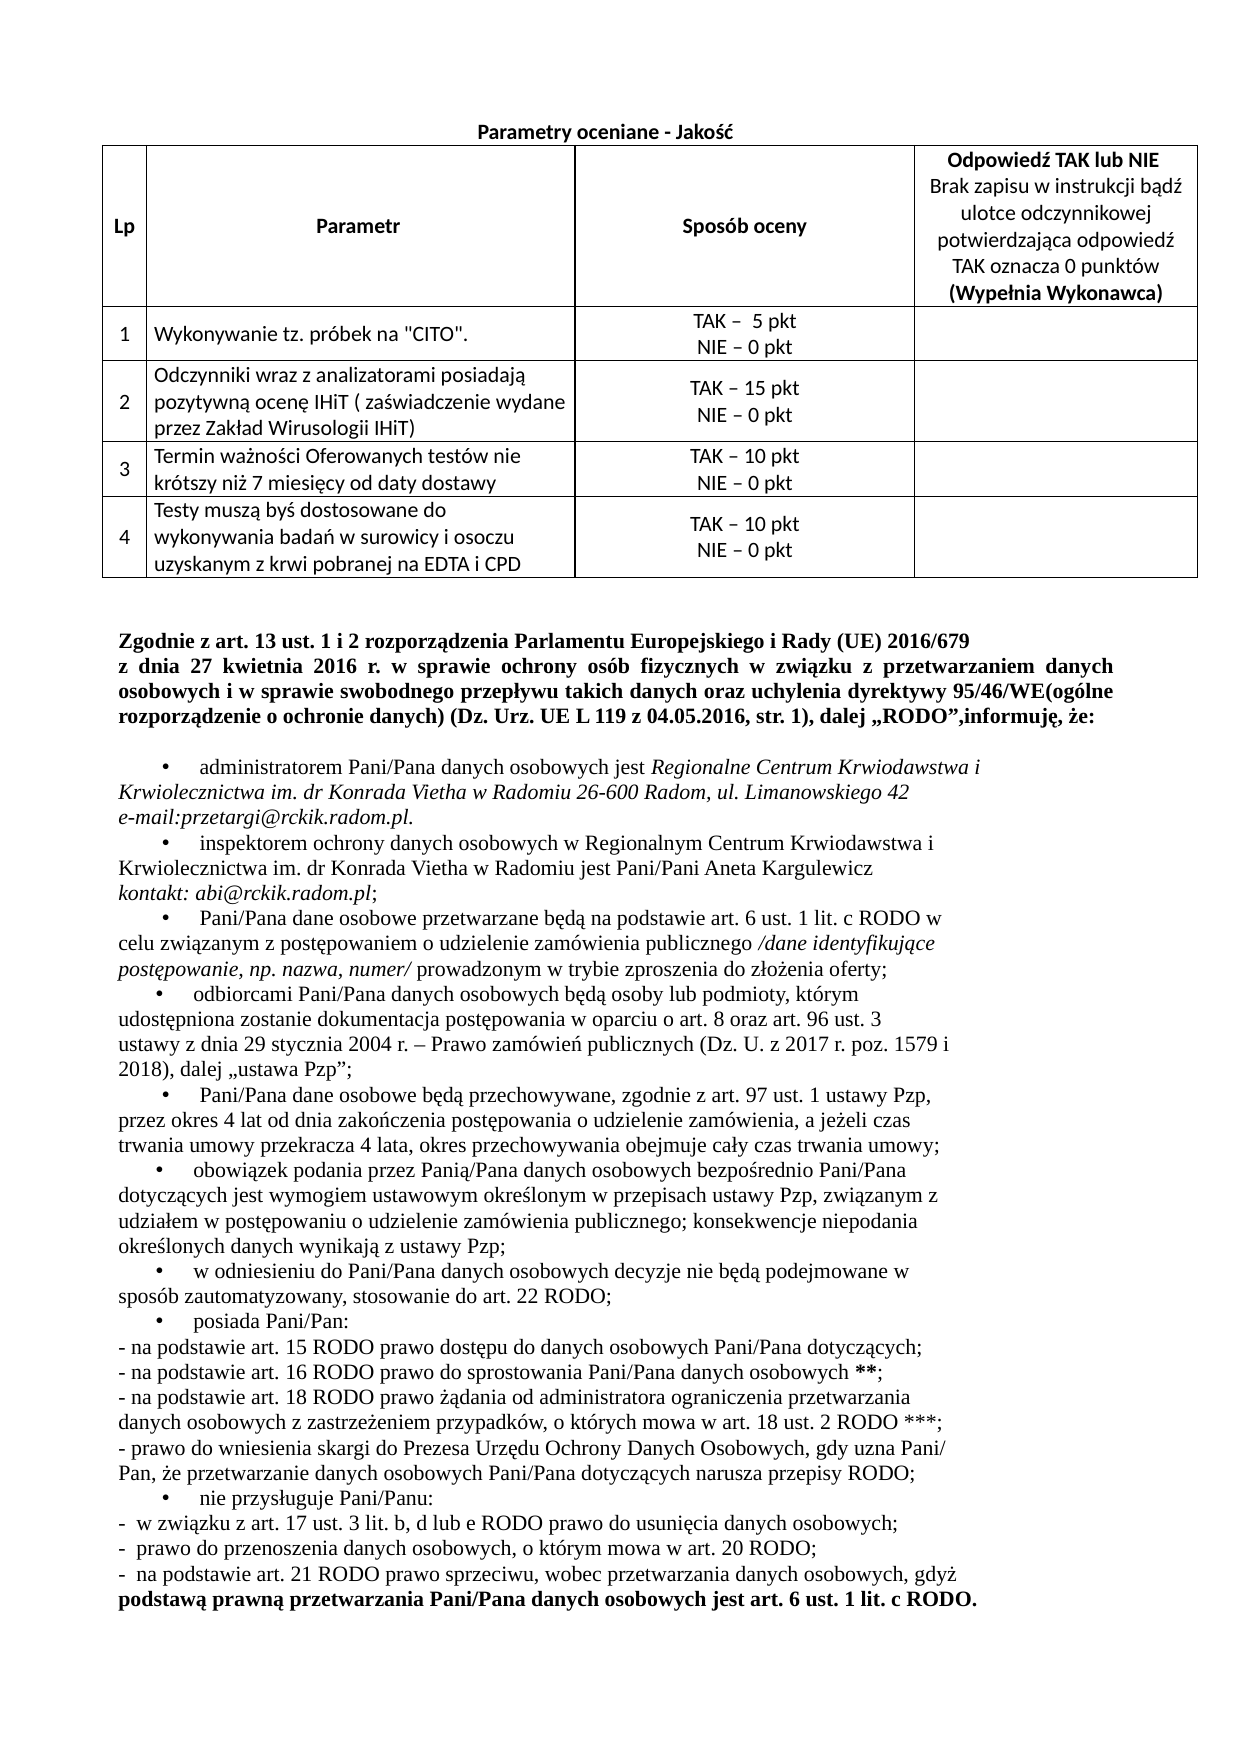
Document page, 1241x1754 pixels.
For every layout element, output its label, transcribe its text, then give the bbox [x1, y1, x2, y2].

text określonych danych wynikają z ustawy Pzp; [118, 1233, 1122, 1258]
text Parametry oceniane - Jakość [118, 118, 1093, 145]
table_header Sposób oceny [576, 146, 914, 306]
table_cell Testy muszą byś dostosowane do wykonywania badań w surowicy i osoczu uzyskanym z krwi pobranej na EDTA i CPD [147, 497, 574, 577]
table_cell Wykonywanie tz. próbek na "CITO". [147, 307, 574, 360]
text Krwiolecznictwa im. dr Konrada Vietha w Radomiu jest Pani/Pani Aneta Kargulewicz [118, 855, 1122, 880]
text dotyczących jest wymogiem ustawowym określonym w przepisach ustawy Pzp, związanym z [118, 1182, 1122, 1208]
text - na podstawie art. 15 RODO prawo dostępu do danych osobowych Pani/Pana dotyczących; [118, 1334, 1122, 1359]
list administratorem Pani/Pana danych osobowych jest Regionalne Centrum Krwiodawstwa i [162, 754, 1122, 779]
table_cell 1 [103, 307, 146, 360]
table_header Lp [103, 146, 146, 306]
table_cell TAK – 10 pkt NIE – 0 pkt [576, 442, 914, 496]
text podstawą prawną przetwarzania Pani/Pana danych osobowych jest art. 6 ust. 1 lit. c RODO. [118, 1586, 1115, 1611]
text danych osobowych z zastrzeżeniem przypadków, o których mowa w art. 18 ust. 2 RODO ***; [118, 1409, 1122, 1434]
list odbiorcami Pani/Pana danych osobowych będą osoby lub podmioty, którym [156, 981, 1122, 1006]
text przez okres 4 lat od dnia zakończenia postępowania o udzielenie zamówienia, a jeżeli czas [118, 1107, 1122, 1132]
table_cell [915, 361, 1197, 441]
table_cell [915, 307, 1197, 360]
table_cell 3 [103, 442, 146, 496]
table_cell TAK – 15 pkt NIE – 0 pkt [576, 361, 914, 441]
table_cell TAK – 5 pkt NIE – 0 pkt [576, 307, 914, 360]
text udziałem w postępowaniu o udzielenie zamówienia publicznego; konsekwencje niepodania [118, 1208, 1122, 1233]
text z dnia 27 kwietnia 2016 r. w sprawie ochrony osób fizycznych w związku z przetwarzaniem danych osobowych i w sprawie swobodnego przepływu takich danych oraz uchylenia dyrektywy 95/46/WE(ogólne rozporządzenie o ochronie danych) (Dz. Urz. UE L 119 z 04.05.2016, str. 1), dalej „RODO”,informuję, że: [118, 653, 1115, 729]
table_cell Termin ważności Oferowanych testów nie krótszy niż 7 miesięcy od daty dostawy [147, 442, 574, 496]
list Pani/Pana dane osobowe będą przechowywane, zgodnie z art. 97 ust. 1 ustawy Pzp, [162, 1082, 1122, 1107]
table_header Parametr [147, 146, 574, 306]
list Pani/Pana dane osobowe przetwarzane będą na podstawie art. 6 ust. 1 lit. c RODO w [162, 905, 1122, 930]
table_header Odpowiedź TAK lub NIE Brak zapisu w instrukcji bądź ulotce odczynnikowej potwierdzająca odpowiedź TAK oznacza 0 punktów (Wypełnia Wykonawca) [915, 146, 1197, 306]
text postępowanie, np. nazwa, numer/ prowadzonym w trybie zproszenia do złożenia oferty; [118, 956, 1122, 981]
text Pan, że przetwarzanie danych osobowych Pani/Pana dotyczących narusza przepisy RODO; [118, 1460, 1122, 1485]
list w odniesieniu do Pani/Pana danych osobowych decyzje nie będą podejmowane w [156, 1258, 1122, 1283]
text 2018), dalej „ustawa Pzp”; [118, 1056, 1122, 1082]
text celu związanym z postępowaniem o udzielenie zamówienia publicznego /dane identyfikujące [118, 930, 1122, 956]
text Krwiolecznictwa im. dr Konrada Vietha w Radomiu 26-600 Radom, ul. Limanowskiego 42 [118, 779, 1122, 804]
text e-mail:przetargi@rckik.radom.pl. [118, 804, 1122, 829]
table_cell [915, 442, 1197, 496]
text sposób zautomatyzowany, stosowanie do art. 22 RODO; [118, 1283, 1122, 1308]
list nie przysługuje Pani/Panu: [162, 1485, 1122, 1510]
list posiada Pani/Pan: [156, 1308, 1122, 1334]
text Zgodnie z art. 13 ust. 1 i 2 rozporządzenia Parlamentu Europejskiego i Rady (UE) 2016/679 [118, 628, 1115, 653]
text - na podstawie art. 16 RODO prawo do sprostowania Pani/Pana danych osobowych **; [118, 1359, 1122, 1384]
table_cell [915, 497, 1197, 577]
table_cell Odczynniki wraz z analizatorami posiadają pozytywną ocenę IHiT ( zaświadczenie wydane przez Zakład Wirusologii IHiT) [147, 361, 574, 441]
list obowiązek podania przez Panią/Pana danych osobowych bezpośrednio Pani/Pana [156, 1157, 1122, 1182]
table_cell 4 [103, 497, 146, 577]
text - na podstawie art. 18 RODO prawo żądania od administratora ograniczenia przetwarzania [118, 1384, 1122, 1409]
table_cell 2 [103, 361, 146, 441]
text - na podstawie art. 21 RODO prawo sprzeciwu, wobec przetwarzania danych osobowych, gdyż [118, 1561, 1122, 1586]
text kontakt: abi@rckik.radom.pl; [118, 880, 1122, 905]
text udostępniona zostanie dokumentacja postępowania w oparciu o art. 8 oraz art. 96 ust. 3 [118, 1006, 1122, 1031]
list inspektorem ochrony danych osobowych w Regionalnym Centrum Krwiodawstwa i [162, 829, 1122, 855]
text - prawo do wniesienia skargi do Prezesa Urzędu Ochrony Danych Osobowych, gdy uzna Pani/ [118, 1434, 1122, 1460]
text trwania umowy przekracza 4 lata, okres przechowywania obejmuje cały czas trwania umowy; [118, 1132, 1122, 1157]
text ustawy z dnia 29 stycznia 2004 r. – Prawo zamówień publicznych (Dz. U. z 2017 r. poz. 1579 i [118, 1031, 1122, 1056]
text - w związku z art. 17 ust. 3 lit. b, d lub e RODO prawo do usunięcia danych osobowych; [118, 1510, 1122, 1535]
text - prawo do przenoszenia danych osobowych, o którym mowa w art. 20 RODO; [118, 1535, 1122, 1561]
table_cell TAK – 10 pkt NIE – 0 pkt [576, 497, 914, 577]
